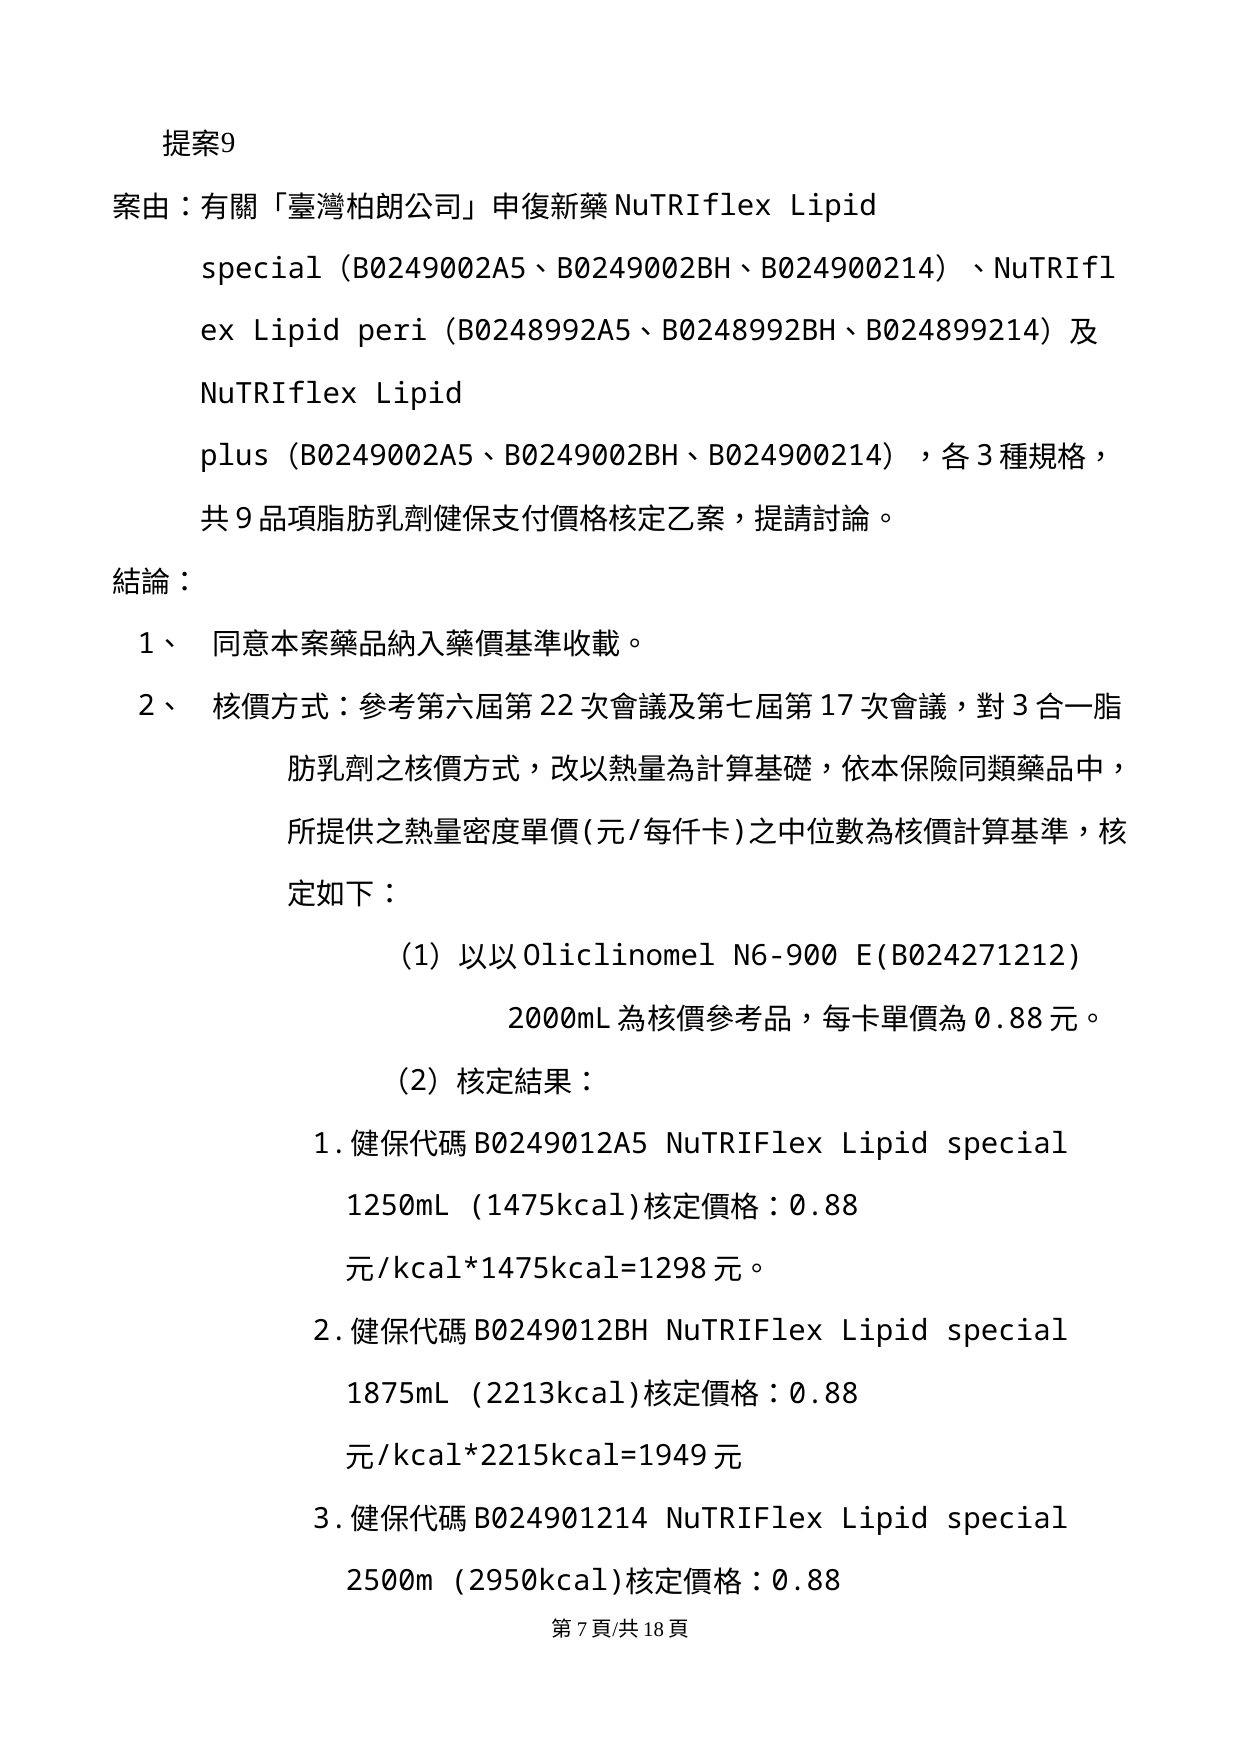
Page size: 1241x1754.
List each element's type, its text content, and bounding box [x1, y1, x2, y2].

text 3. 健保代碼B024901214 NuTRIFlex Lipid special 2500m (2950kcal)核定價格：0.88 [312, 1475, 1153, 1600]
list 核價方式：參考第六屆第22次會議及第七屆第17次會議，對3合一脂肪乳劑之核價方式，改以熱量為計算基礎，依本保險同類藥品中，所提供之熱量密度單價(元/每仟卡)之中位數為核價計算基準，核定如下： [137, 663, 1128, 913]
list 以以Oliclinomel N6-900 E(B024271212) 2000mL為核價參考品，每卡單價為0.88元。 [383, 913, 1153, 1038]
text 1. 健保代碼B0249012A5 NuTRIFlex Lipid special 1250mL (1475kcal)核定價格：0.88元/kcal*1475kcal=1298元。 [312, 1100, 1153, 1288]
text 2. 健保代碼B0249012BH NuTRIFlex Lipid special 1875mL (2213kcal)核定價格：0.88元/kcal*2215kcal=1949元 [312, 1288, 1153, 1475]
text 結論： [112, 538, 1128, 600]
list 核定結果： [380, 1038, 1128, 1100]
text 案由：有關「臺灣柏朗公司」申復新藥NuTRIflex Lipid special（B0249002A5、B0249002BH、B024900214）、NuTRIflex Lipid peri（B0248992A5、B0248992BH、B024899214）及NuTRIflex Lipid plus（B0249002A5、B0249002BH、B024900214），各3種規格，共9品項脂肪乳劑健保支付價格核定乙案，提請討論。 [112, 163, 1128, 538]
list 同意本案藥品納入藥價基準收載。 [137, 600, 1128, 663]
